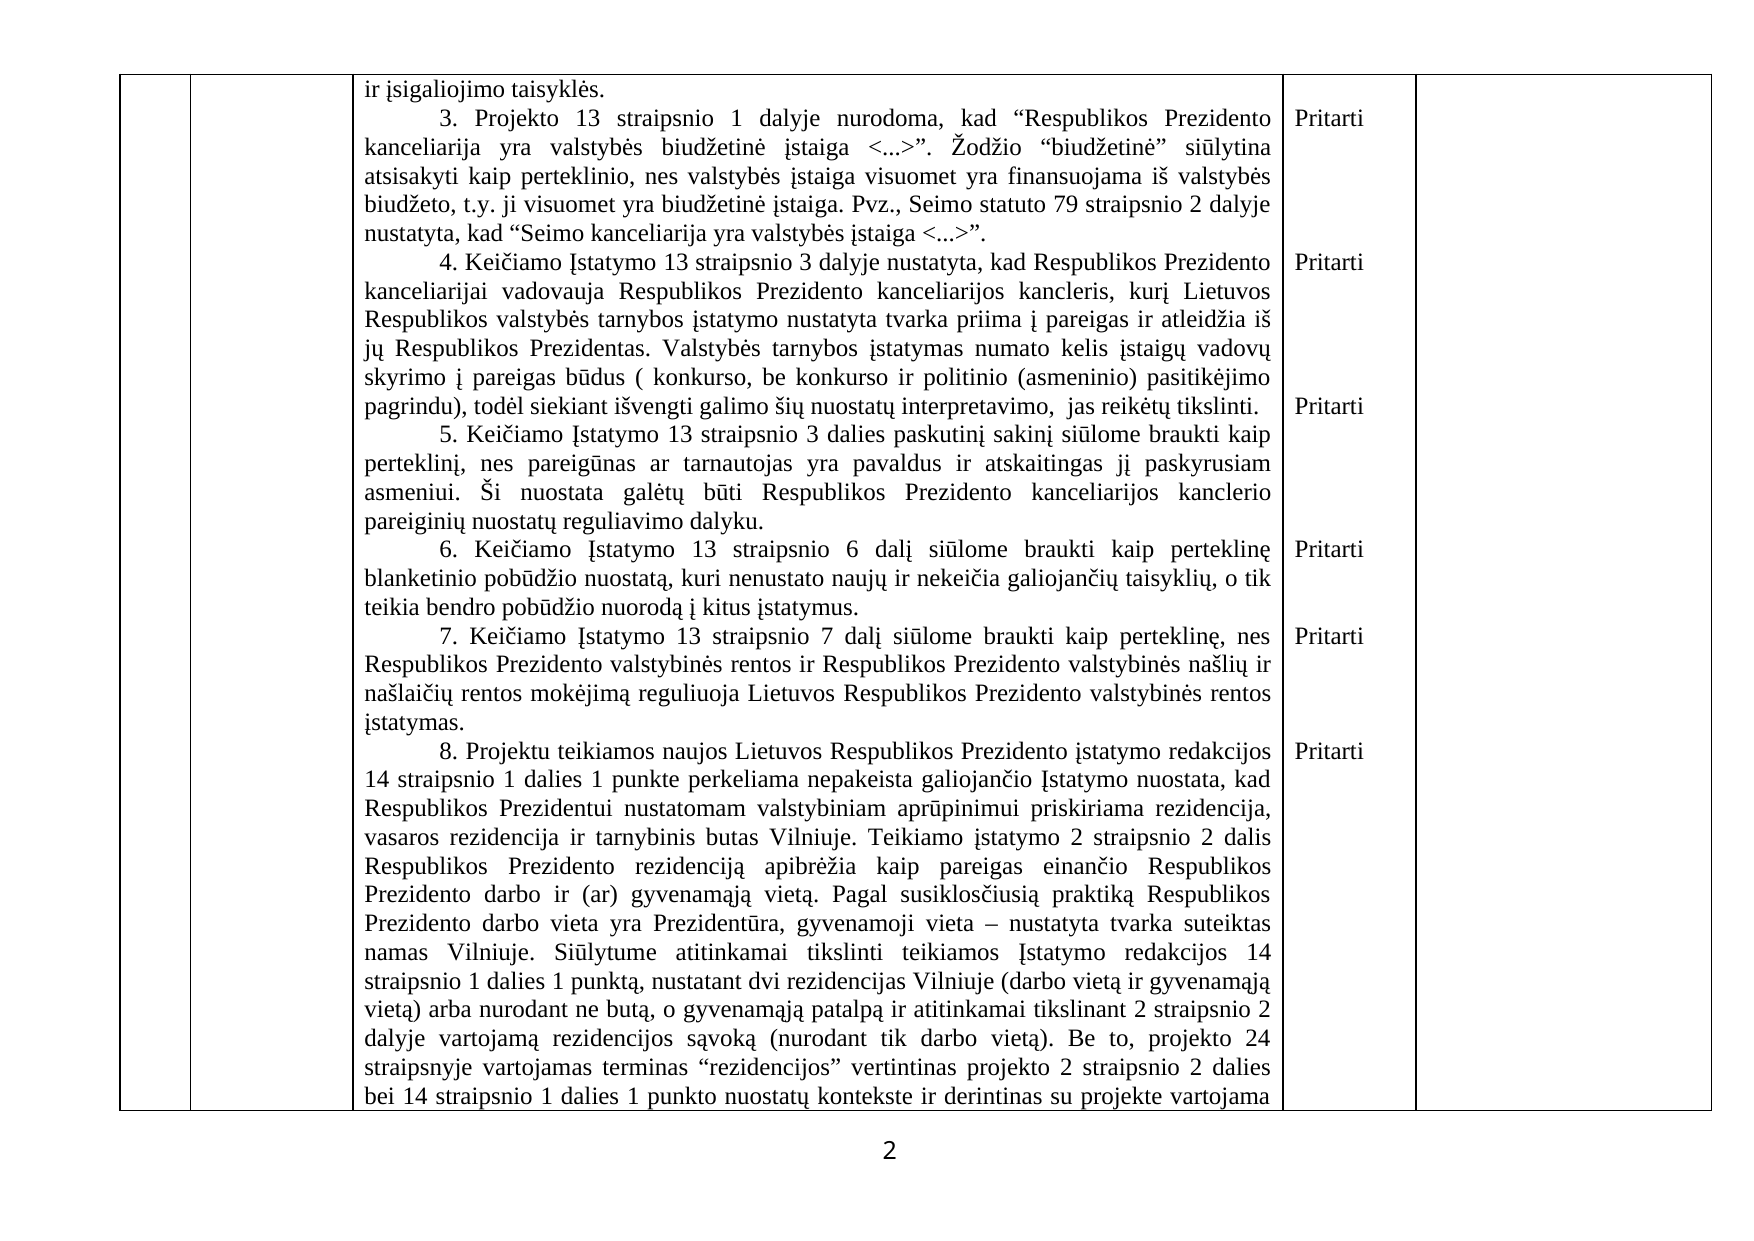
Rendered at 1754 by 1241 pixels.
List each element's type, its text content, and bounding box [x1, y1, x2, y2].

table_cell [191, 75, 352, 1109]
table_cell ir įsigaliojimo taisyklės. 3. Projekto 13 straipsnio 1 dalyje nurodoma, kad “Respublikos Prezidento kanceliarija yra valstybės biudžetinė įstaiga <...>”. Žodžio “biudžetinė” siūlytina atsisakyti kaip perteklinio, nes valstybės įstaiga visuomet yra finansuojama iš valstybės biudžeto, t.y. ji visuomet yra biudžetinė įstaiga. Pvz., Seimo statuto 79 straipsnio 2 dalyje nustatyta, kad “Seimo kanceliarija yra valstybės įstaiga <...>”. 4. Keičiamo Įstatymo 13 straipsnio 3 dalyje nustatyta, kad Respublikos Prezidento kanceliarijai vadovauja Respublikos Prezidento kanceliarijos kancleris, kurį Lietuvos Respublikos valstybės tarnybos įstatymo nustatyta tvarka priima į pareigas ir atleidžia iš jų Respublikos Prezidentas. Valstybės tarnybos įstatymas numato kelis įstaigų vadovų skyrimo į pareigas būdus ( konkurso, be konkurso ir politinio (asmeninio) pasitikėjimo pagrindu), todėl siekiant išvengti galimo šių nuostatų interpretavimo, jas reikėtų tikslinti. 5. Keičiamo Įstatymo 13 straipsnio 3 dalies paskutinį sakinį siūlome braukti kaip perteklinį, nes pareigūnas ar tarnautojas yra pavaldus ir atskaitingas jį paskyrusiam asmeniui. Ši nuostata galėtų būti Respublikos Prezidento kanceliarijos kanclerio pareiginių nuostatų reguliavimo dalyku. 6. Keičiamo Įstatymo 13 straipsnio 6 dalį siūlome braukti kaip perteklinę blanketinio pobūdžio nuostatą, kuri nenustato naujų ir nekeičia galiojančių taisyklių, o tik teikia bendro pobūdžio nuorodą į kitus įstatymus. 7. Keičiamo Įstatymo 13 straipsnio 7 dalį siūlome braukti kaip perteklinę, nes Respublikos Prezidento valstybinės rentos ir Respublikos Prezidento valstybinės našlių ir našlaičių rentos mokėjimą reguliuoja Lietuvos Respublikos Prezidento valstybinės rentos įstatymas. 8. Projektu teikiamos naujos Lietuvos Respublikos Prezidento įstatymo redakcijos 14 straipsnio 1 dalies 1 punkte perkeliama nepakeista galiojančio Įstatymo nuostata, kad Respublikos Prezidentui nustatomam valstybiniam aprūpinimui priskiriama rezidencija, vasaros rezidencija ir tarnybinis butas Vilniuje. Teikiamo įstatymo 2 straipsnio 2 dalis Respublikos Prezidento rezidenciją apibrėžia kaip pareigas einančio Respublikos Prezidento darbo ir (ar) gyvenamąją vietą. Pagal susiklosčiusią praktiką Respublikos Prezidento darbo vieta yra Prezidentūra, gyvenamoji vieta – nustatyta tvarka suteiktas namas Vilniuje. Siūlytume atitinkamai tikslinti teikiamos Įstatymo redakcijos 14 straipsnio 1 dalies 1 punktą, nustatant dvi rezidencijas Vilniuje (darbo vietą ir gyvenamąją vietą) arba nurodant ne butą, o gyvenamąją patalpą ir atitinkamai tikslinant 2 straipsnio 2 dalyje vartojamą rezidencijos sąvoką (nurodant tik darbo vietą). Be to, projekto 24 straipsnyje vartojamas terminas “rezidencijos” vertintinas projekto 2 straipsnio 2 dalies bei 14 straipsnio 1 dalies 1 punkto nuostatų kontekste ir derintinas su projekte vartojama [354, 75, 1282, 1109]
table_cell Pritarti Pritarti Pritarti Pritarti Pritarti Pritarti [1284, 75, 1415, 1109]
table_cell [1417, 75, 1711, 1109]
table_cell [121, 75, 190, 1109]
